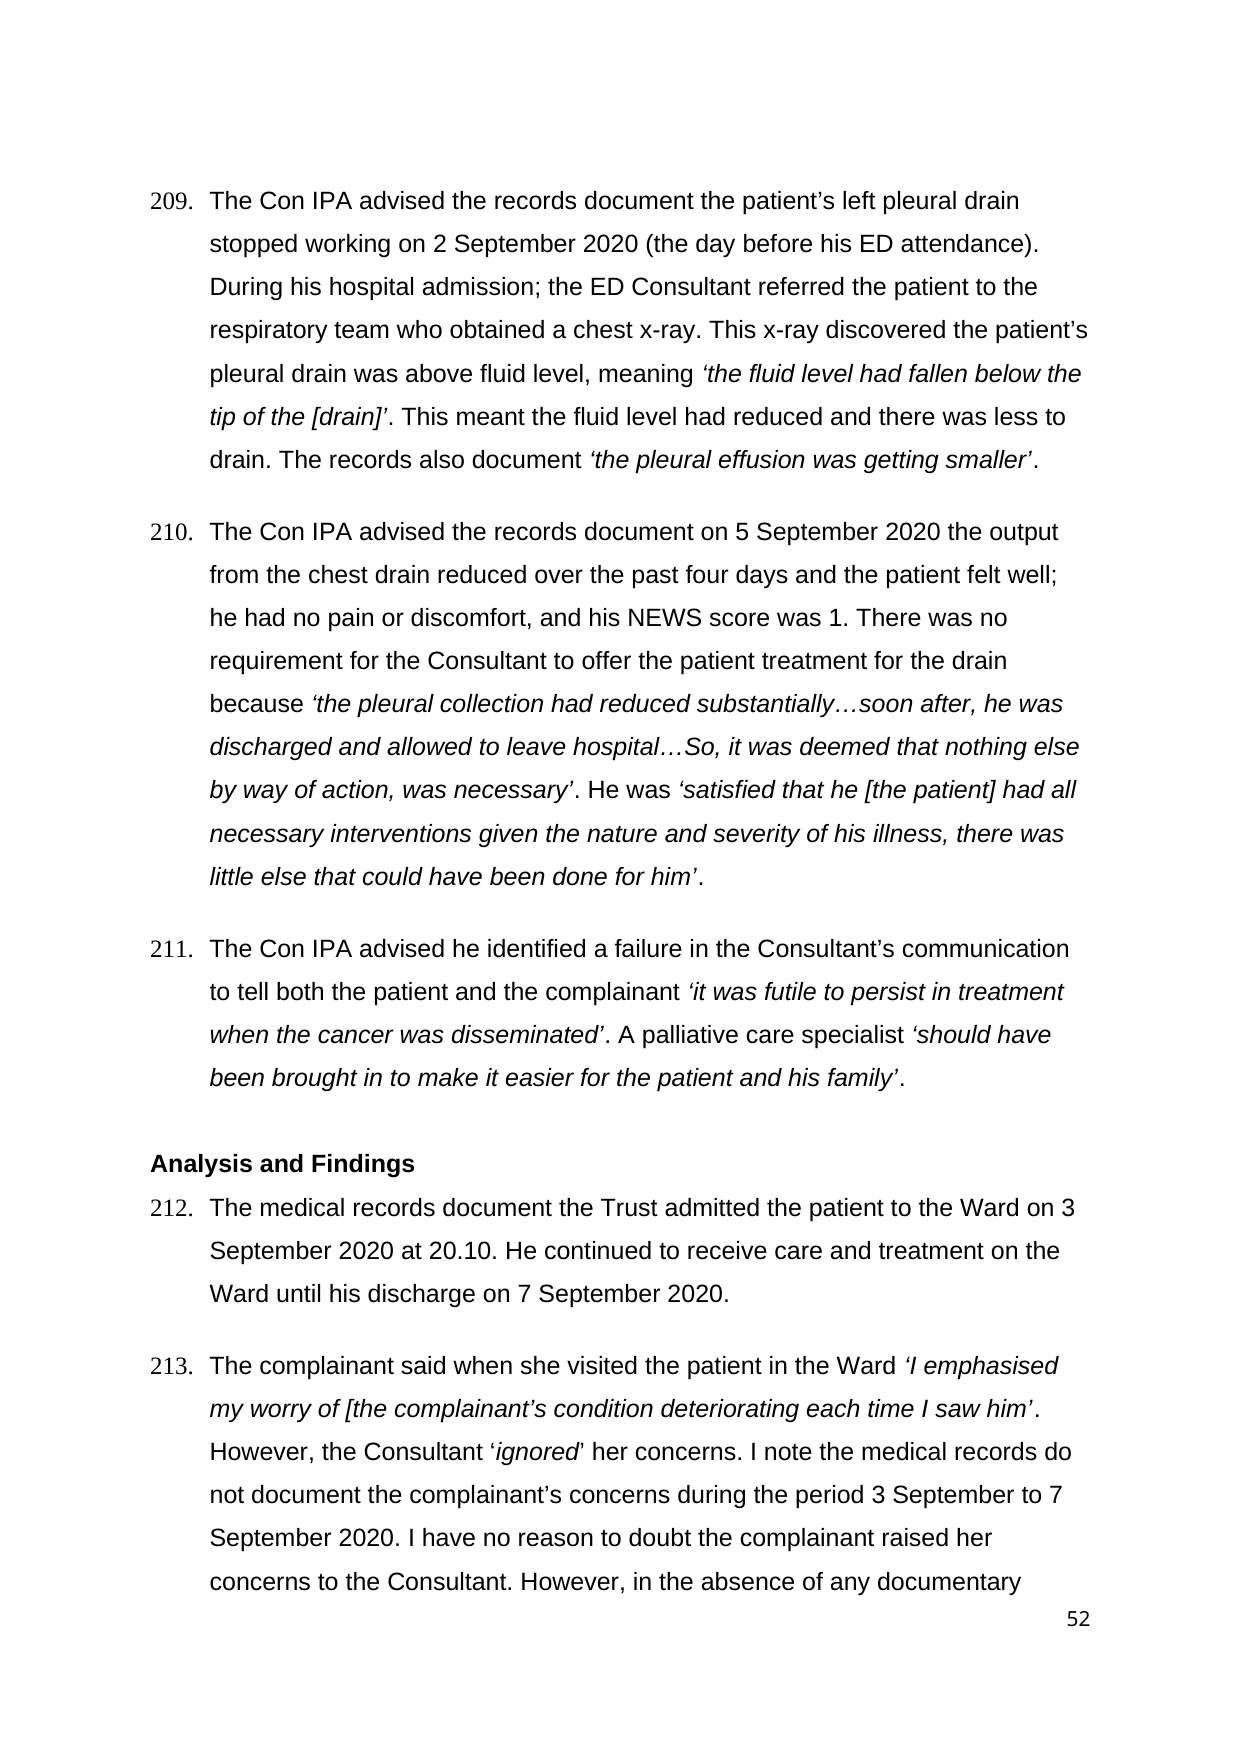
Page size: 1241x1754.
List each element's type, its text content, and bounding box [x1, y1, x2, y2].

list The Con IPA advised the records document on 5 September 2020 the output from the chest drain reduced over the past four days and the patient felt well; he had no pain or discomfort, and his NEWS score was 1. There was no requirement for the Consultant to offer the patient treatment for the drain because ‘the pleural collection had reduced substantially…soon after, he was discharged and allowed to leave hospital…So, it was deemed that nothing else by way of action, was necessary’. He was ‘satisfied that he [the patient] had all necessary interventions given the nature and severity of his illness, there was little else that could have been done for him’. [150, 517, 1090, 891]
list The Con IPA advised the records document the patient’s left pleural drain stopped working on 2 September 2020 (the day before his ED attendance). During his hospital admission; the ED Consultant referred the patient to the respiratory team who obtained a chest x-ray. This x-ray discovered the patient’s pleural drain was above fluid level, meaning ‘the fluid level had fallen below the tip of the [drain]’. This meant the fluid level had reduced and there was less to drain. The records also document ‘the pleural effusion was getting smaller’. [150, 186, 1090, 473]
list The Con IPA advised he identified a failure in the Consultant’s communication to tell both the patient and the complainant ‘it was futile to persist in treatment when the cancer was disseminated’. A palliative care specialist ‘should have been brought in to make it easier for the patient and his family’. [150, 934, 1090, 1092]
list The complainant said when she visited the patient in the Ward ‘I emphasised my worry of [the complainant’s condition deteriorating each time I saw him’. However, the Consultant ‘ignored’ her concerns. I note the medical records do not document the complainant’s concerns during the period 3 September to 7 September 2020. I have no reason to doubt the complainant raised her concerns to the Consultant. However, in the absence of any documentary [150, 1351, 1090, 1595]
list Analysis and Findings [150, 1149, 1090, 1178]
list The medical records document the Trust admitted the patient to the Ward on 3 September 2020 at 20.10. He continued to receive care and treatment on the Ward until his discharge on 7 September 2020. [150, 1192, 1090, 1308]
